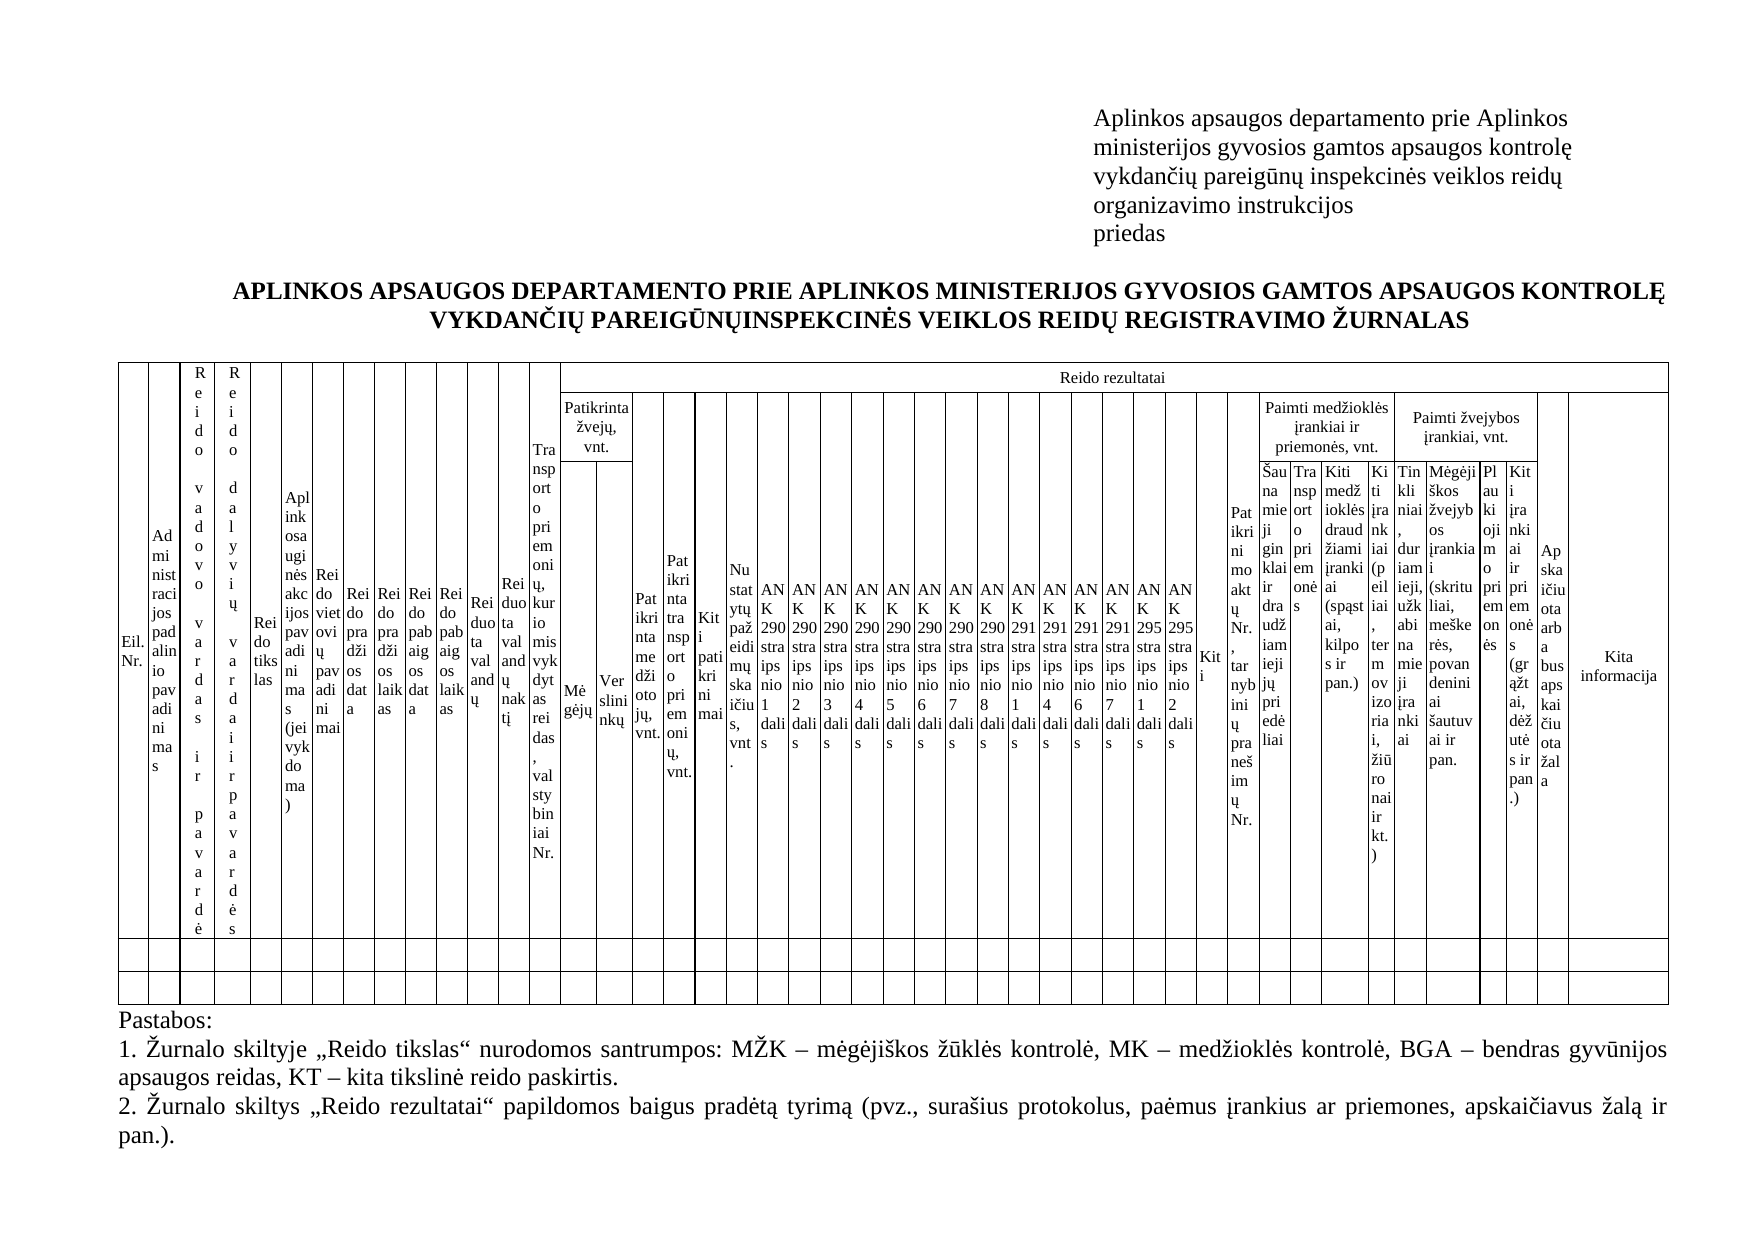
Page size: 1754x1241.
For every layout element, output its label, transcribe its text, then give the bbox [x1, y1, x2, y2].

table_cell Paimti žvejybos įrankiai, vnt. [1395, 393, 1537, 461]
table_cell [437, 972, 467, 1004]
table_header Reido vadovo vardas ir pavardė [181, 363, 214, 938]
table_header Reido pabaigos laikas [437, 363, 467, 938]
table_header Reido vietovių pavadinimai [313, 363, 343, 938]
table_cell [915, 939, 945, 971]
table_cell [1481, 939, 1506, 971]
table_cell [758, 972, 788, 1004]
table_header Reido rezultatai [561, 363, 1668, 392]
table_cell [499, 972, 529, 1004]
table_cell ANK 290 straipsnio 3 dalis [821, 393, 851, 938]
table_cell [1228, 972, 1259, 1004]
table_cell [789, 972, 820, 1004]
table_cell [852, 939, 883, 971]
table_cell [1103, 939, 1133, 971]
table_cell [696, 972, 726, 1004]
table_cell [215, 939, 250, 971]
table_cell [633, 972, 663, 1004]
table_cell [978, 972, 1008, 1004]
table_cell ANK 295 straipsnio 2 dalis [1166, 393, 1196, 938]
table_cell Kiti įrankiai (peiliai, termovizoriai, žiūronai ir kt.) [1369, 462, 1394, 938]
table_cell [1228, 939, 1259, 971]
table_cell [313, 972, 343, 1004]
table_cell [561, 972, 596, 1004]
table_cell Patikrinta medžiotojų, vnt. [633, 393, 663, 938]
table_cell [1322, 972, 1368, 1004]
table_cell [1507, 972, 1537, 1004]
table_cell ANK 291 straipsnio 7 dalis [1103, 393, 1133, 938]
table_cell [282, 939, 312, 971]
table_cell [1166, 972, 1196, 1004]
table_cell [946, 939, 977, 971]
table_cell [530, 972, 560, 1004]
text vykdančių pareigūnų inspekcinės veiklos reidų [1093, 161, 1668, 190]
table_cell [530, 939, 560, 971]
table_cell [1395, 939, 1426, 971]
table_cell [181, 939, 214, 971]
text priedas [1093, 218, 1668, 247]
table_cell [696, 939, 726, 971]
table_cell [664, 939, 694, 971]
table_cell Plaukiojimo priemonės [1481, 462, 1506, 938]
table_cell [789, 939, 820, 971]
table_cell ANK 290 straipsnio 6 dalis [915, 393, 945, 938]
text 2. Žurnalo skiltys „Reido rezultatai“ papildomos baigus pradėtą tyrimą (pvz., surašius protokolus, paėmus įrankius ar priemones, apskaičiavus žalą ir pan.). [118, 1091, 1668, 1149]
table_cell [344, 939, 374, 971]
table_cell [597, 972, 632, 1004]
table_cell [978, 939, 1008, 971]
table_cell [1369, 972, 1394, 1004]
table_cell [468, 972, 498, 1004]
table_cell Transporto priemonės [1291, 462, 1321, 938]
table_cell [821, 939, 851, 971]
table_cell [597, 939, 632, 971]
table_cell Mėgėjų [561, 462, 596, 938]
table_cell [821, 972, 851, 1004]
table_cell [946, 972, 977, 1004]
table_cell [251, 939, 281, 971]
table_cell ANK 291 straipsnio 6 dalis [1072, 393, 1102, 938]
table_cell [1040, 972, 1071, 1004]
table_cell [1260, 939, 1290, 971]
table_cell ANK 290 straipsnio 7 dalis [946, 393, 977, 938]
table_cell [727, 972, 757, 1004]
table_cell [1197, 939, 1227, 971]
table_cell [149, 972, 179, 1004]
table_cell [1134, 972, 1165, 1004]
table_cell [406, 972, 436, 1004]
table_cell [1538, 972, 1568, 1004]
table_cell [1166, 939, 1196, 971]
table_cell [1291, 939, 1321, 971]
table_cell [1427, 939, 1479, 971]
text organizavimo instrukcijos [1093, 190, 1668, 218]
table_cell [313, 939, 343, 971]
table_cell ANK 290 straipsnio 4 dalis [852, 393, 883, 938]
table_cell [1427, 972, 1479, 1004]
table_header Reido dalyvių vardai ir pavardės [215, 363, 250, 938]
table_cell [1040, 939, 1071, 971]
table_cell Nustatytų pažeidimų skaičius, vnt. [727, 393, 757, 938]
table_cell [884, 972, 914, 1004]
table_header Reido pabaigos data [406, 363, 436, 938]
text ministerijos gyvosios gamtos apsaugos kontrolę [1093, 132, 1668, 161]
table_cell Kita informacija [1569, 393, 1668, 938]
table_cell [561, 939, 596, 971]
table_cell [852, 972, 883, 1004]
table_cell Patikrinimo aktų Nr., tarnybinių pranešimų Nr. [1228, 393, 1259, 938]
table_cell Paimti medžioklės įrankiai ir priemonės, vnt. [1260, 393, 1394, 461]
table_cell [1369, 939, 1394, 971]
table_cell [1103, 972, 1133, 1004]
table_cell [406, 939, 436, 971]
table_cell ANK 295 straipsnio 1 dalis [1134, 393, 1165, 938]
table_cell ANK 291 straipsnio 1 dalis [1009, 393, 1039, 938]
table_header Reido tikslas [251, 363, 281, 938]
table_cell [1260, 972, 1290, 1004]
table_cell [633, 939, 663, 971]
table_cell Mėgėjiškos žvejybos įrankiai (skrituliai, meškerės, povandeniniai šautuvai ir pan. [1427, 462, 1479, 938]
table_cell [499, 939, 529, 971]
table_header Transporto priemonių, kuriomis vykdytas reidas, valstybiniai Nr. [530, 363, 560, 938]
table_cell ANK 290 straipsnio 5 dalis [884, 393, 914, 938]
table_cell [375, 972, 405, 1004]
table_cell [727, 939, 757, 971]
table_header Aplinkosauginės akcijos pavadinimas (jei vykdoma) [282, 363, 312, 938]
table_cell [1072, 939, 1102, 971]
table_cell [1507, 939, 1537, 971]
table_cell [1134, 939, 1165, 971]
table_cell [1009, 939, 1039, 971]
table_cell [282, 972, 312, 1004]
table_cell [437, 939, 467, 971]
table_cell [181, 972, 214, 1004]
text 1. Žurnalo skiltyje „Reido tikslas“ nurodomos santrumpos: MŽK – mėgėjiškos žūklės kontrolė, MK – medžioklės kontrolė, BGA – bendras gyvūnijos apsaugos reidas, KT – kita tikslinė reido paskirtis. [118, 1034, 1668, 1091]
table_cell [375, 939, 405, 971]
table_cell [1072, 972, 1102, 1004]
table_cell Kiti medžioklės draudžiami įrankiai (spąstai, kilpos ir pan.) [1322, 462, 1368, 938]
text Pastabos: [118, 1005, 1668, 1034]
table_cell [1481, 972, 1506, 1004]
table_cell Kiti patikrinimai [696, 393, 726, 938]
text APLINKOS APSAUGOS DEPARTAMENTO PRIE APLINKOS MINISTERIJOS GYVOSIOS GAMTOS APSAUGOS KONTROLĘ VYKDANČIŲ PAREIGŪNŲINSPEKCINĖS VEIKLOS REIDŲ REGISTRAVIMO ŽURNALAS [231, 276, 1668, 333]
table_cell [119, 972, 148, 1004]
table_cell [119, 939, 148, 971]
table_cell [1538, 939, 1568, 971]
table_cell [468, 939, 498, 971]
table_header Eil. Nr. [119, 363, 148, 938]
table_header Reido pradžios laikas [375, 363, 405, 938]
table_cell [1009, 972, 1039, 1004]
table_cell Apskaičiuota arba bus apskaičiuota žala [1538, 393, 1568, 938]
table_cell [344, 972, 374, 1004]
table_header Reiduota valandų naktį [499, 363, 529, 938]
table_cell [1395, 972, 1426, 1004]
table_cell ANK 290 straipsnio 2 dalis [789, 393, 820, 938]
table_cell [149, 939, 179, 971]
text Aplinkos apsaugos departamento prie Aplinkos [1093, 103, 1668, 132]
table_cell [215, 972, 250, 1004]
table_cell [1291, 972, 1321, 1004]
table_cell [1322, 939, 1368, 971]
table_header Reido pradžios data [344, 363, 374, 938]
table_cell Kiti [1197, 393, 1227, 938]
table_header Administracijos padalinio pavadinimas [149, 363, 179, 938]
table_cell [251, 972, 281, 1004]
table_cell Patikrinta transporto priemonių, vnt. [664, 393, 694, 938]
table_cell [915, 972, 945, 1004]
table_header Reiduota valandų [468, 363, 498, 938]
table_cell Tinkliniai, duriamieji, užkabinamieji įrankiai [1395, 462, 1426, 938]
table_cell [758, 939, 788, 971]
table_cell Šaunamieji ginklai ir draudžiamieji jų priedėliai [1260, 462, 1290, 938]
table_cell [1569, 972, 1668, 1004]
table_cell [1569, 939, 1668, 971]
table_cell [884, 939, 914, 971]
table_cell [664, 972, 694, 1004]
table_cell Patikrinta žvejų, vnt. [561, 393, 632, 461]
table_cell ANK 290 straipsnio 1 dalis [758, 393, 788, 938]
table_cell ANK 290 straipsnio 8 dalis [978, 393, 1008, 938]
table_cell Verslininkų [597, 462, 632, 938]
table_cell [1197, 972, 1227, 1004]
table_cell ANK 291 straipsnio 4 dalis [1040, 393, 1071, 938]
table_cell Kiti įrankiai ir priemonės (grąžtai, dėžutės ir pan.) [1507, 462, 1537, 938]
